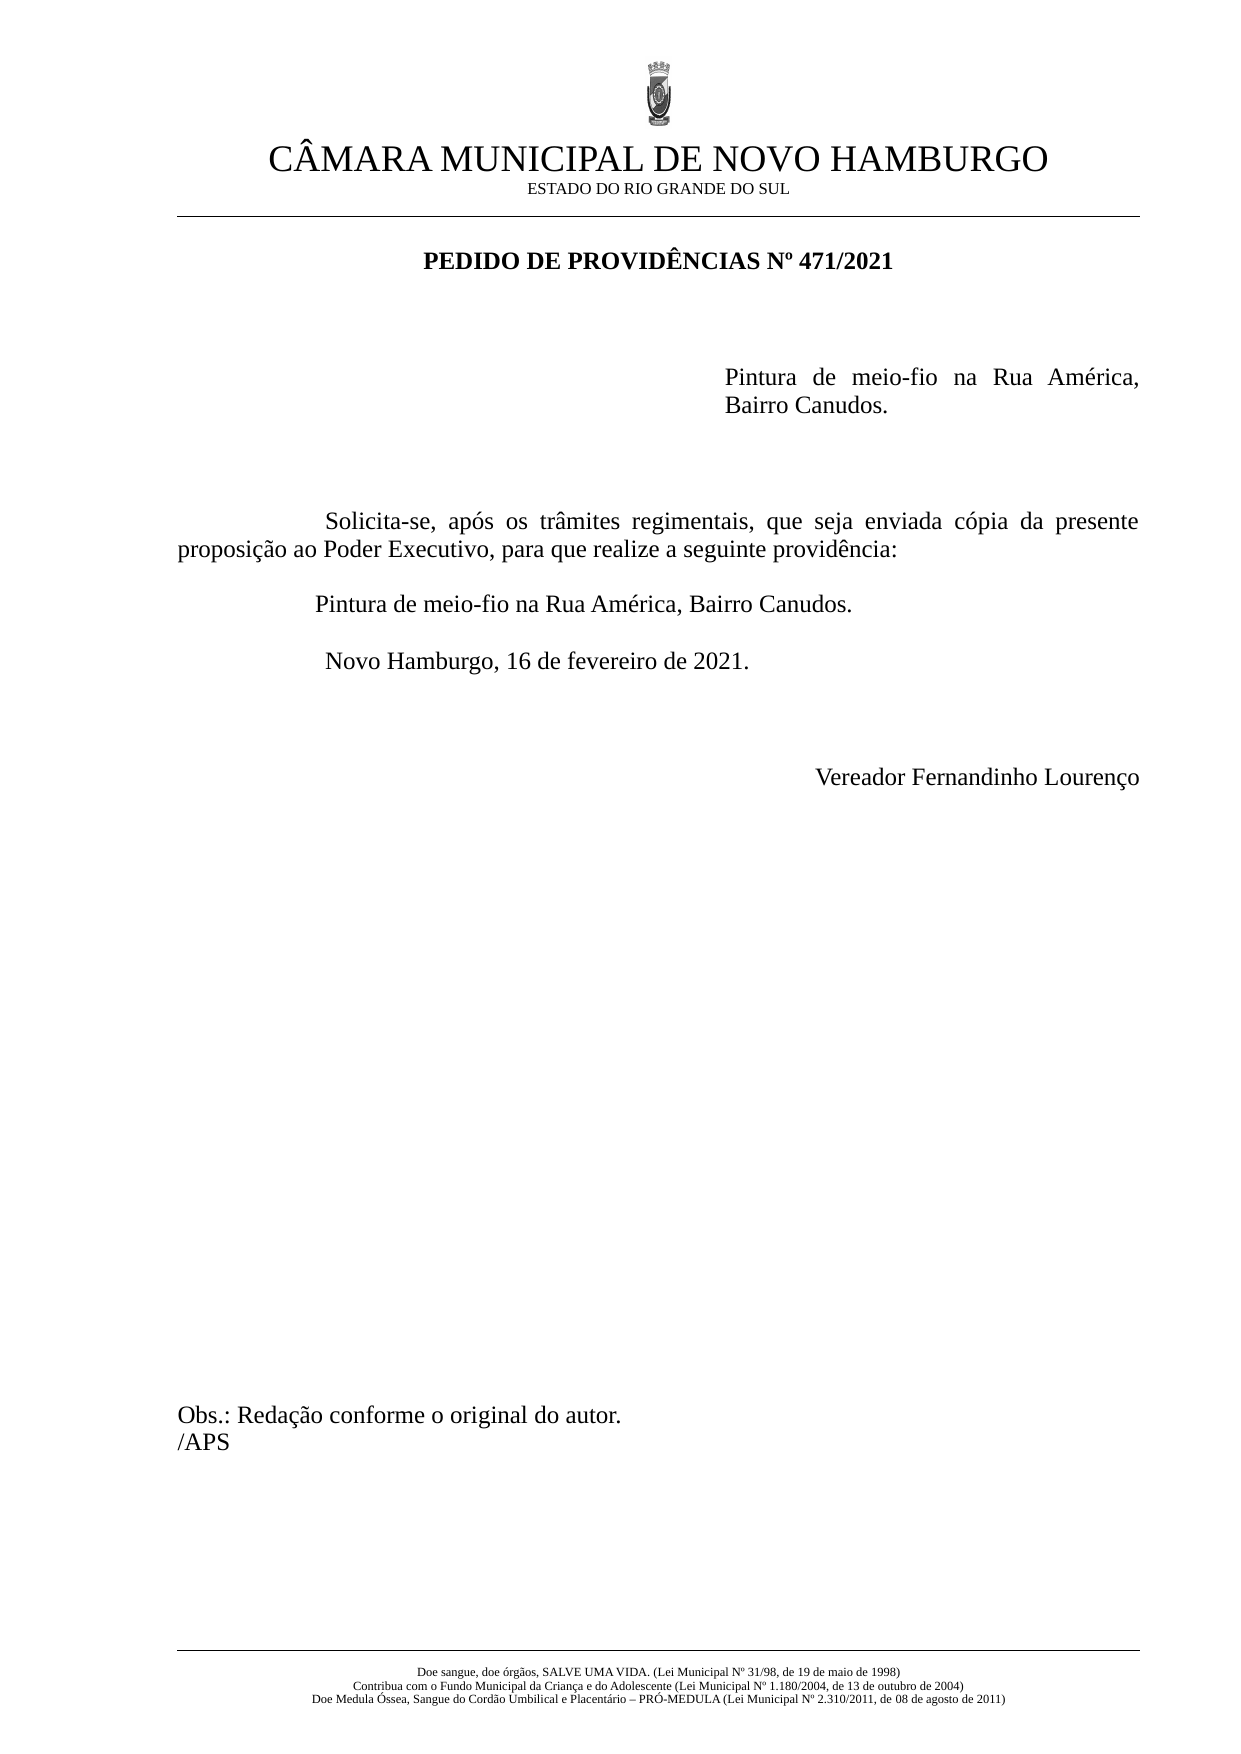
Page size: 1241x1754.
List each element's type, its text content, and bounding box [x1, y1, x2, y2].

text Novo Hamburgo, 16 de fevereiro de 2021. [177, 647, 1140, 675]
list Pintura de meio-fio na Rua América, Bairro Canudos. [687, 363, 1140, 418]
text /APS [177, 1428, 1140, 1456]
text PEDIDO DE PROVIDÊNCIAS Nº 471/2021 [177, 247, 1140, 274]
text Vereador Fernandinho Lourenço [649, 763, 1140, 791]
text Obs.: Redação conforme o original do autor. [177, 1401, 1140, 1428]
list Pintura de meio-fio na Rua América, Bairro Canudos. [177, 590, 1140, 618]
text Solicita-se, após os trâmites regimentais, que seja enviada cópia da presente proposição ao Poder Executivo, para que realize a seguinte providência: [177, 507, 1140, 562]
